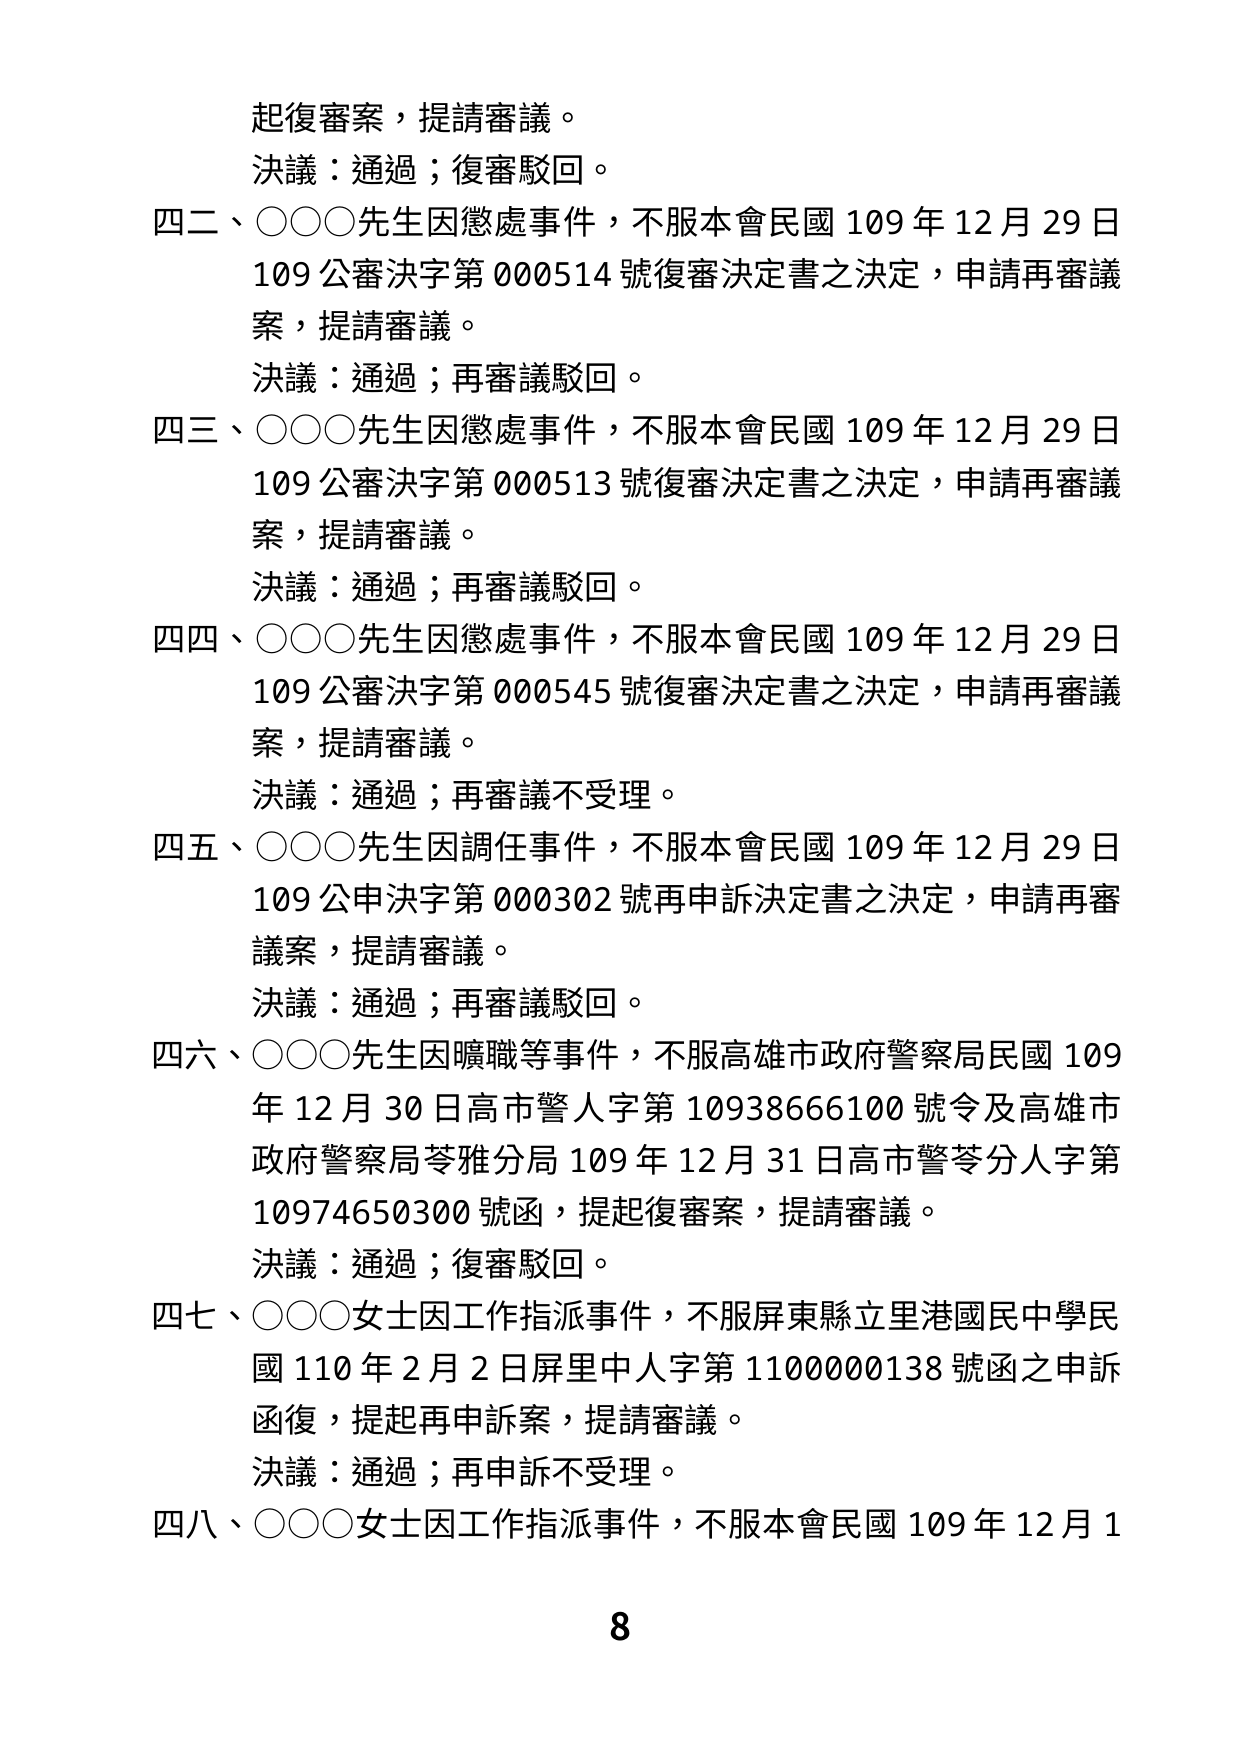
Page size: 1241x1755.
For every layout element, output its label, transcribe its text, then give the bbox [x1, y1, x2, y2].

text 決議：通過；再審議不受理。 [251, 766, 1122, 818]
text 決議：通過；再審議駁回。 [251, 349, 1122, 401]
text 四七、○○○女士因工作指派事件，不服屏東縣立里港國民中學民國110年2月2日屏里中人字第1100000138號函之申訴函復，提起再申訴案，提請審議。 [118, 1287, 1122, 1443]
text 決議：通過；復審駁回。 [251, 141, 1122, 193]
text 四五、○○○先生因調任事件，不服本會民國109年12月29日109公申決字第000302號再申訴決定書之決定，申請再審議案，提請審議。 [118, 818, 1122, 974]
text 決議：通過；復審駁回。 [251, 1234, 1122, 1287]
text 四四、○○○先生因懲處事件，不服本會民國109年12月29日109公審決字第000545號復審決定書之決定，申請再審議案，提請審議。 [118, 609, 1122, 766]
text 四三、○○○先生因懲處事件，不服本會民國109年12月29日109公審決字第000513號復審決定書之決定，申請再審議案，提請審議。 [118, 401, 1122, 557]
text 決議：通過；再申訴不受理。 [251, 1443, 1122, 1495]
text 起復審案，提請審議。 [118, 89, 1122, 141]
text 四六、○○○先生因曠職等事件，不服高雄市政府警察局民國109年12月30日高市警人字第10938666100號令及高雄市政府警察局苓雅分局109年12月31日高市警苓分人字第10974650300號函，提起復審案，提請審議。 [118, 1026, 1122, 1234]
text 決議：通過；再審議駁回。 [251, 974, 1122, 1026]
text 四八、○○○女士因工作指派事件，不服本會民國109年12月1 [118, 1495, 1122, 1547]
text 四二、○○○先生因懲處事件，不服本會民國109年12月29日109公審決字第000514號復審決定書之決定，申請再審議案，提請審議。 [118, 193, 1122, 349]
text 決議：通過；再審議駁回。 [251, 557, 1122, 609]
